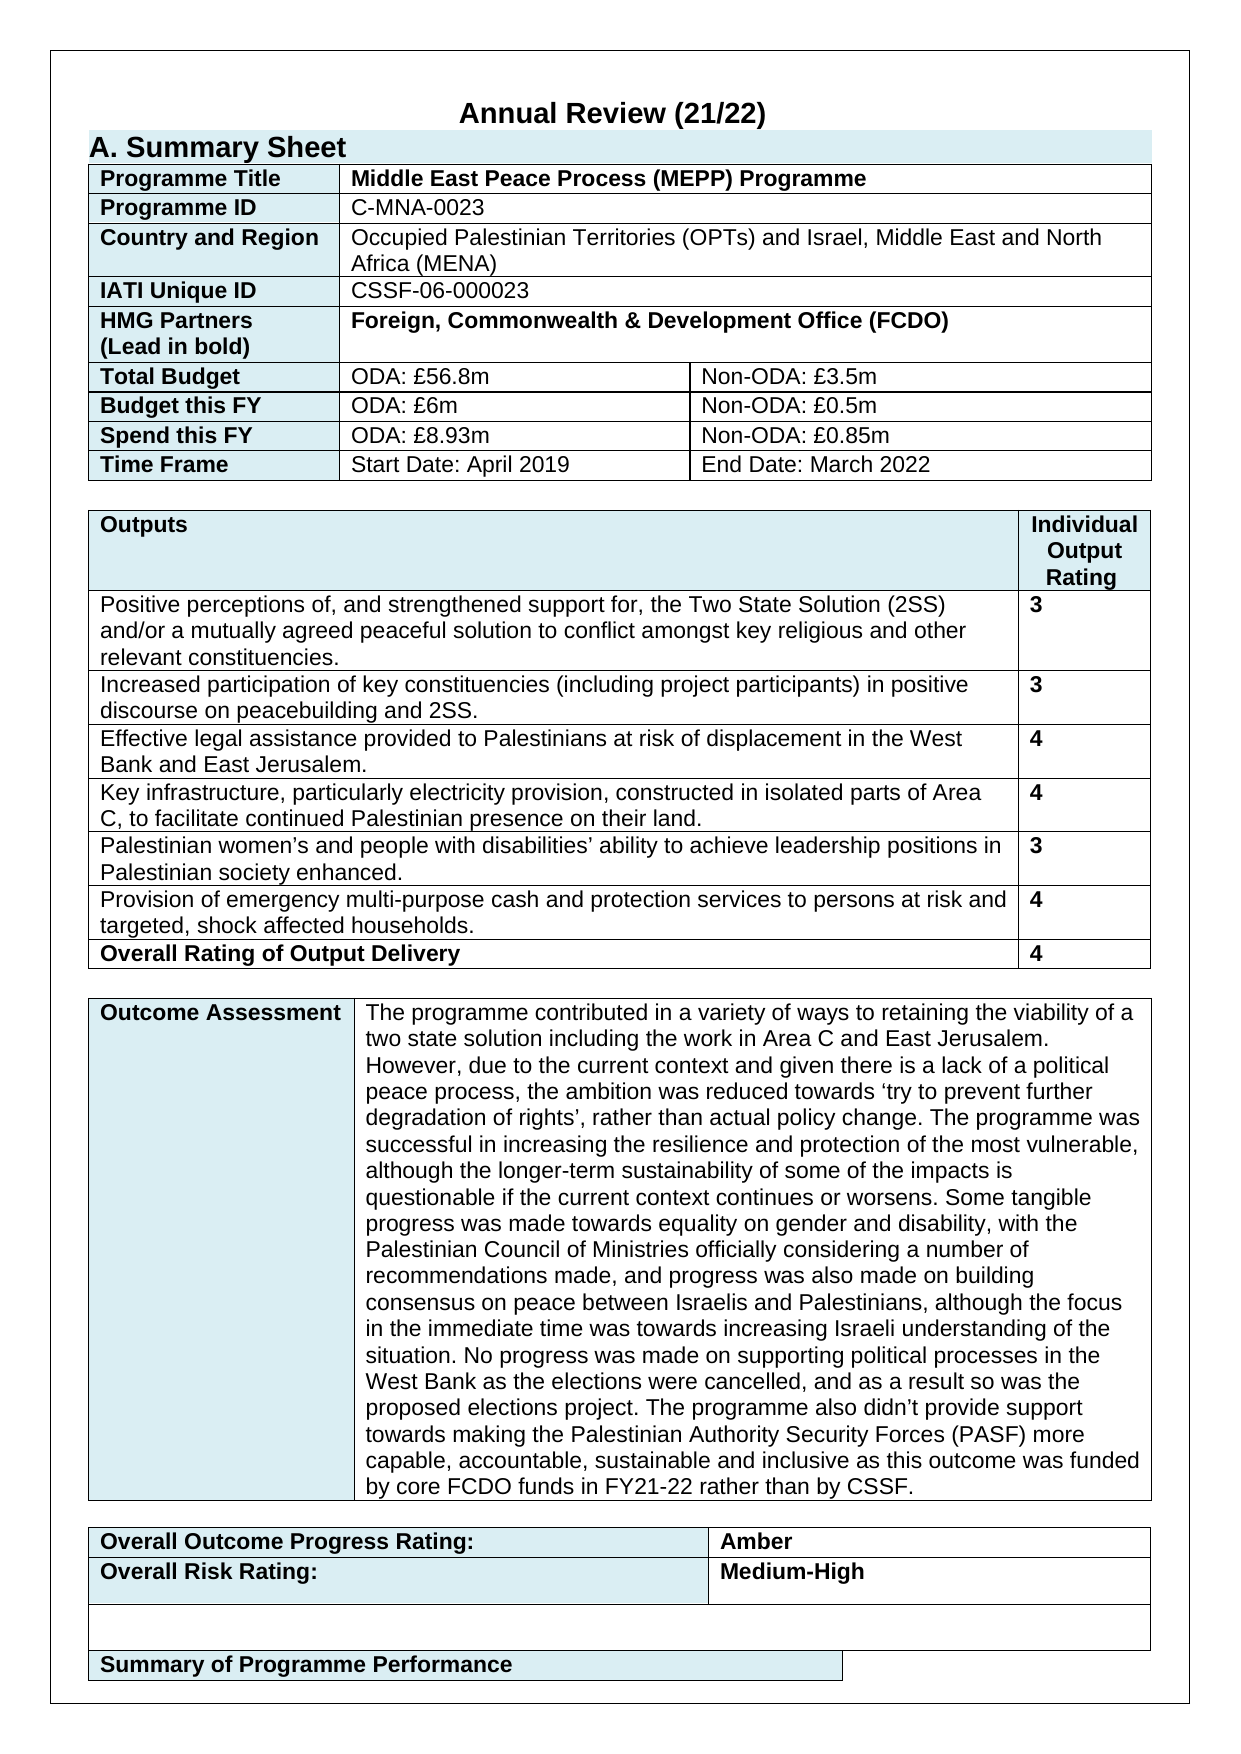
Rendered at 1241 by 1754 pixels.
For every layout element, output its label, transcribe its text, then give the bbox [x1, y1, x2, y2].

table_cell Non-ODA: £0.85m [691, 422, 1151, 450]
table_cell ODA: £56.8m [340, 363, 689, 391]
text Annual Review (21/22) [89, 96, 1152, 130]
table_cell Country and Region [89, 224, 339, 276]
table_cell ODA: £6m [340, 393, 689, 421]
table_cell HMG Partners (Lead in bold) [89, 307, 339, 362]
table_cell Increased participation of key constituencies (including project participants) in positive discourse on peacebuilding and 2SS. [89, 671, 1018, 724]
table_header Overall Outcome Progress Rating: [89, 1528, 708, 1557]
table_cell Occupied Palestinian Territories (OPTs) and Israel, Middle East and North Africa (MENA) [340, 224, 1151, 276]
table_header The programme contributed in a variety of ways to retaining the viability of a two state solution including the work in Area C and East Jerusalem. However, due to the current context and given there is a lack of a political peace process, the ambition was reduced towards ‘try to prevent further degradation of rights’, rather than actual policy change. The programme was successful in increasing the resilience and protection of the most vulnerable, although the longer-term sustainability of some of the impacts is questionable if the current context continues or worsens. Some tangible progress was made towards equality on gender and disability, with the Palestinian Council of Ministries officially considering a number of recommendations made, and progress was also made on building consensus on peace between Israelis and Palestinians, although the focus in the immediate time was towards increasing Israeli understanding of the situation. No progress was made on supporting political processes in the West Bank as the elections were cancelled, and as a result so was the proposed elections project. The programme also didn’t provide support towards making the Palestinian Authority Security Forces (PASF) more capable, accountable, sustainable and inclusive as this outcome was funded by core FCDO funds in FY21-22 rather than by CSSF. [355, 999, 1151, 1500]
table_cell Provision of emergency multi-purpose cash and protection services to persons at risk and targeted, shock affected households. [89, 886, 1018, 939]
table_cell Programme ID [89, 194, 339, 222]
table_cell Effective legal assistance provided to Palestinians at risk of displacement in the West Bank and East Jerusalem. [89, 725, 1018, 777]
table_cell C-MNA-0023 [340, 194, 1151, 222]
table_cell Time Frame [89, 451, 339, 480]
table_cell 4 [1019, 940, 1150, 968]
table_cell 3 [1019, 591, 1150, 670]
table_cell 4 [1019, 725, 1150, 777]
table_cell Positive perceptions of, and strengthened support for, the Two State Solution (2SS) and/or a mutually agreed peaceful solution to conflict amongst key religious and other relevant constituencies. [89, 591, 1018, 670]
table_cell Non-ODA: £0.5m [691, 393, 1151, 421]
table_cell Overall Risk Rating: [89, 1558, 708, 1603]
table_cell Budget this FY [89, 393, 339, 421]
table_cell Overall Rating of Output Delivery [89, 940, 1018, 968]
table_cell ODA: £8.93m [340, 422, 689, 450]
table_header Outcome Assessment [89, 999, 354, 1500]
table_cell Start Date: April 2019 [340, 451, 689, 480]
table_cell 4 [1019, 779, 1150, 831]
table_cell IATI Unique ID [89, 277, 339, 306]
table_cell Summary of Programme Performance [89, 1651, 842, 1680]
table_header Middle East Peace Process (MEPP) Programme [340, 165, 1151, 193]
table_cell Medium-High [709, 1558, 1150, 1603]
table_cell Key infrastructure, particularly electricity provision, constructed in isolated parts of Area C, to facilitate continued Palestinian presence on their land. [89, 779, 1018, 831]
table_cell 4 [1019, 886, 1150, 939]
table_cell 3 [1019, 832, 1150, 885]
table_cell Foreign, Commonwealth & Development Office (FCDO) [340, 307, 1151, 362]
table_cell Non-ODA: £3.5m [691, 363, 1151, 391]
table_cell 3 [1019, 671, 1150, 724]
table_cell [843, 1651, 1151, 1680]
table_cell Total Budget [89, 363, 339, 391]
table_cell Spend this FY [89, 422, 339, 450]
table_cell CSSF-06-000023 [340, 277, 1151, 306]
table_header Programme Title [89, 165, 339, 193]
table_header Amber [709, 1528, 1150, 1557]
table_header Outputs [89, 511, 1018, 590]
table_cell End Date: March 2022 [691, 451, 1151, 480]
table_header Individual Output Rating [1019, 511, 1150, 590]
table_cell Palestinian women’s and people with disabilities’ ability to achieve leadership positions in Palestinian society enhanced. [89, 832, 1018, 885]
table_cell [89, 1605, 1150, 1650]
text A. Summary Sheet [89, 130, 1152, 163]
